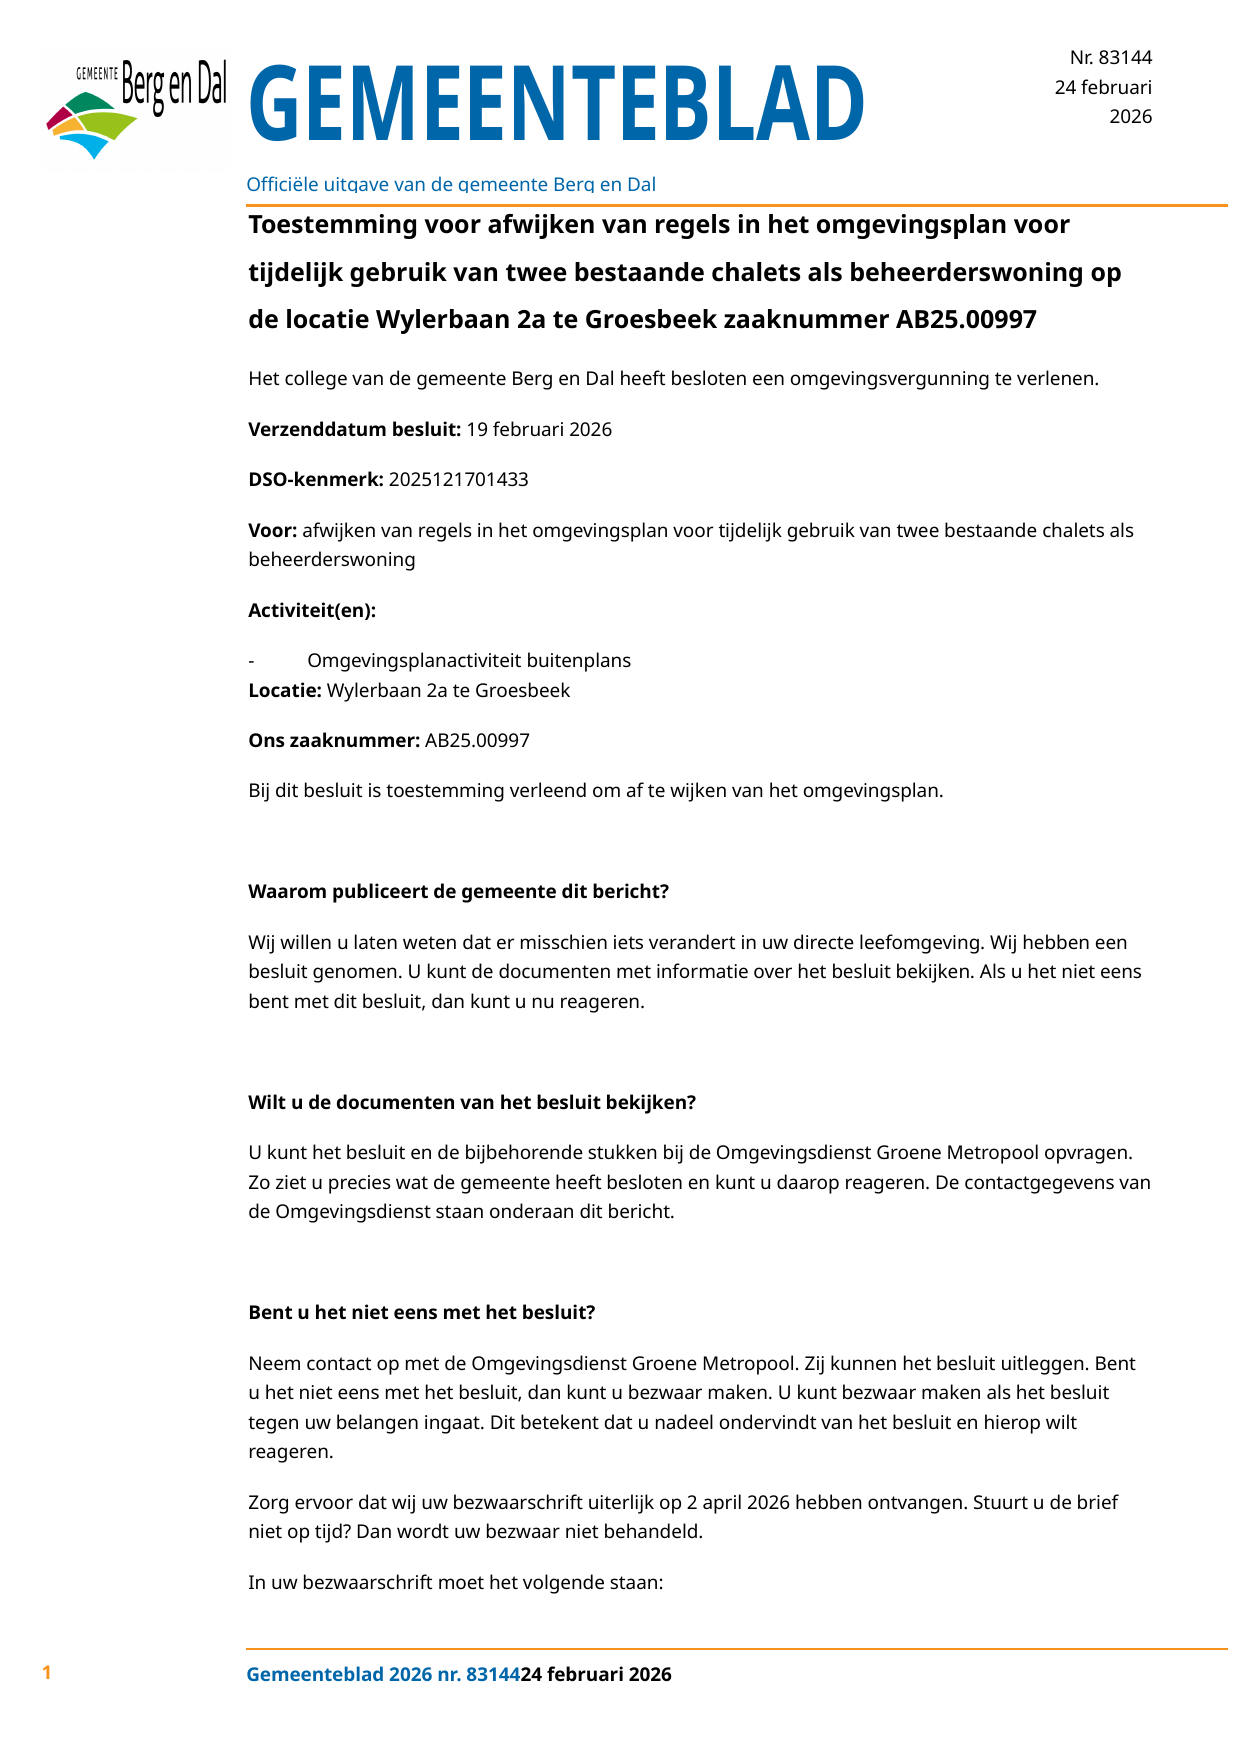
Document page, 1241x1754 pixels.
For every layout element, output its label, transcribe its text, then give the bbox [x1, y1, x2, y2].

text Wij willen u laten weten dat er misschien iets verandert in uw directe leefomgeving. Wij hebben een besluit genomen. U kunt de documenten met informatie over het besluit bekijken. Als u het niet eens bent met dit besluit, dan kunt u nu reageren. [248, 929, 1152, 1014]
text Bij dit besluit is toestemming verleend om af te wijken van het omgevingsplan. [248, 778, 1152, 803]
text Zorg ervoor dat wij uw bezwaarschrift uiterlijk op 2 april 2026 hebben ontvangen. Stuurt u de brief niet op tijd? Dan wordt uw bezwaar niet behandeld. [248, 1489, 1152, 1544]
text Voor: afwijken van regels in het omgevingsplan voor tijdelijk gebruik van twee bestaande chalets als beheerderswoning [248, 517, 1152, 572]
text Locatie: Wylerbaan 2a te Groesbeek [248, 677, 1152, 702]
picture [41, 47, 231, 172]
text Waarom publiceert de gemeente dit bericht? [248, 878, 1152, 904]
list Omgevingsplanactiviteit buitenplans [248, 647, 1152, 673]
text Bent u het niet eens met het besluit? [248, 1299, 1152, 1325]
text Verzenddatum besluit: 19 februari 2026 [248, 416, 1152, 442]
text Wilt u de documenten van het besluit bekijken? [248, 1089, 1152, 1114]
text Activiteit(en): [248, 597, 1152, 622]
text Het college van de gemeente Berg en Dal heeft besloten een omgevingsvergunning te verlenen. [248, 366, 1152, 391]
text In uw bezwaarschrift moet het volgende staan: [248, 1569, 1152, 1594]
text DSO-kenmerk: 2025121701433 [248, 466, 1152, 492]
text Neem contact op met de Omgevingsdienst Groene Metropool. Zij kunnen het besluit uitleggen. Bent u het niet eens met het besluit, dan kunt u bezwaar maken. U kunt bezwaar maken als het besluit tegen uw belangen ingaat. Dit betekent dat u nadeel ondervindt van het besluit en hierop wilt reageren. [248, 1350, 1152, 1464]
text Toestemming voor afwijken van regels in het omgevingsplan voor tijdelijk gebruik van twee bestaande chalets als beheerderswoning op de locatie Wylerbaan 2a te Groesbeek zaaknummer AB25.00997 [248, 207, 1152, 336]
text Ons zaaknummer: AB25.00997 [248, 727, 1152, 753]
text U kunt het besluit en de bijbehorende stukken bij de Omgevingsdienst Groene Metropool opvragen. Zo ziet u precies wat de gemeente heeft besloten en kunt u daarop reageren. De contactgegevens van de Omgevingsdienst staan onderaan dit bericht. [248, 1139, 1152, 1224]
